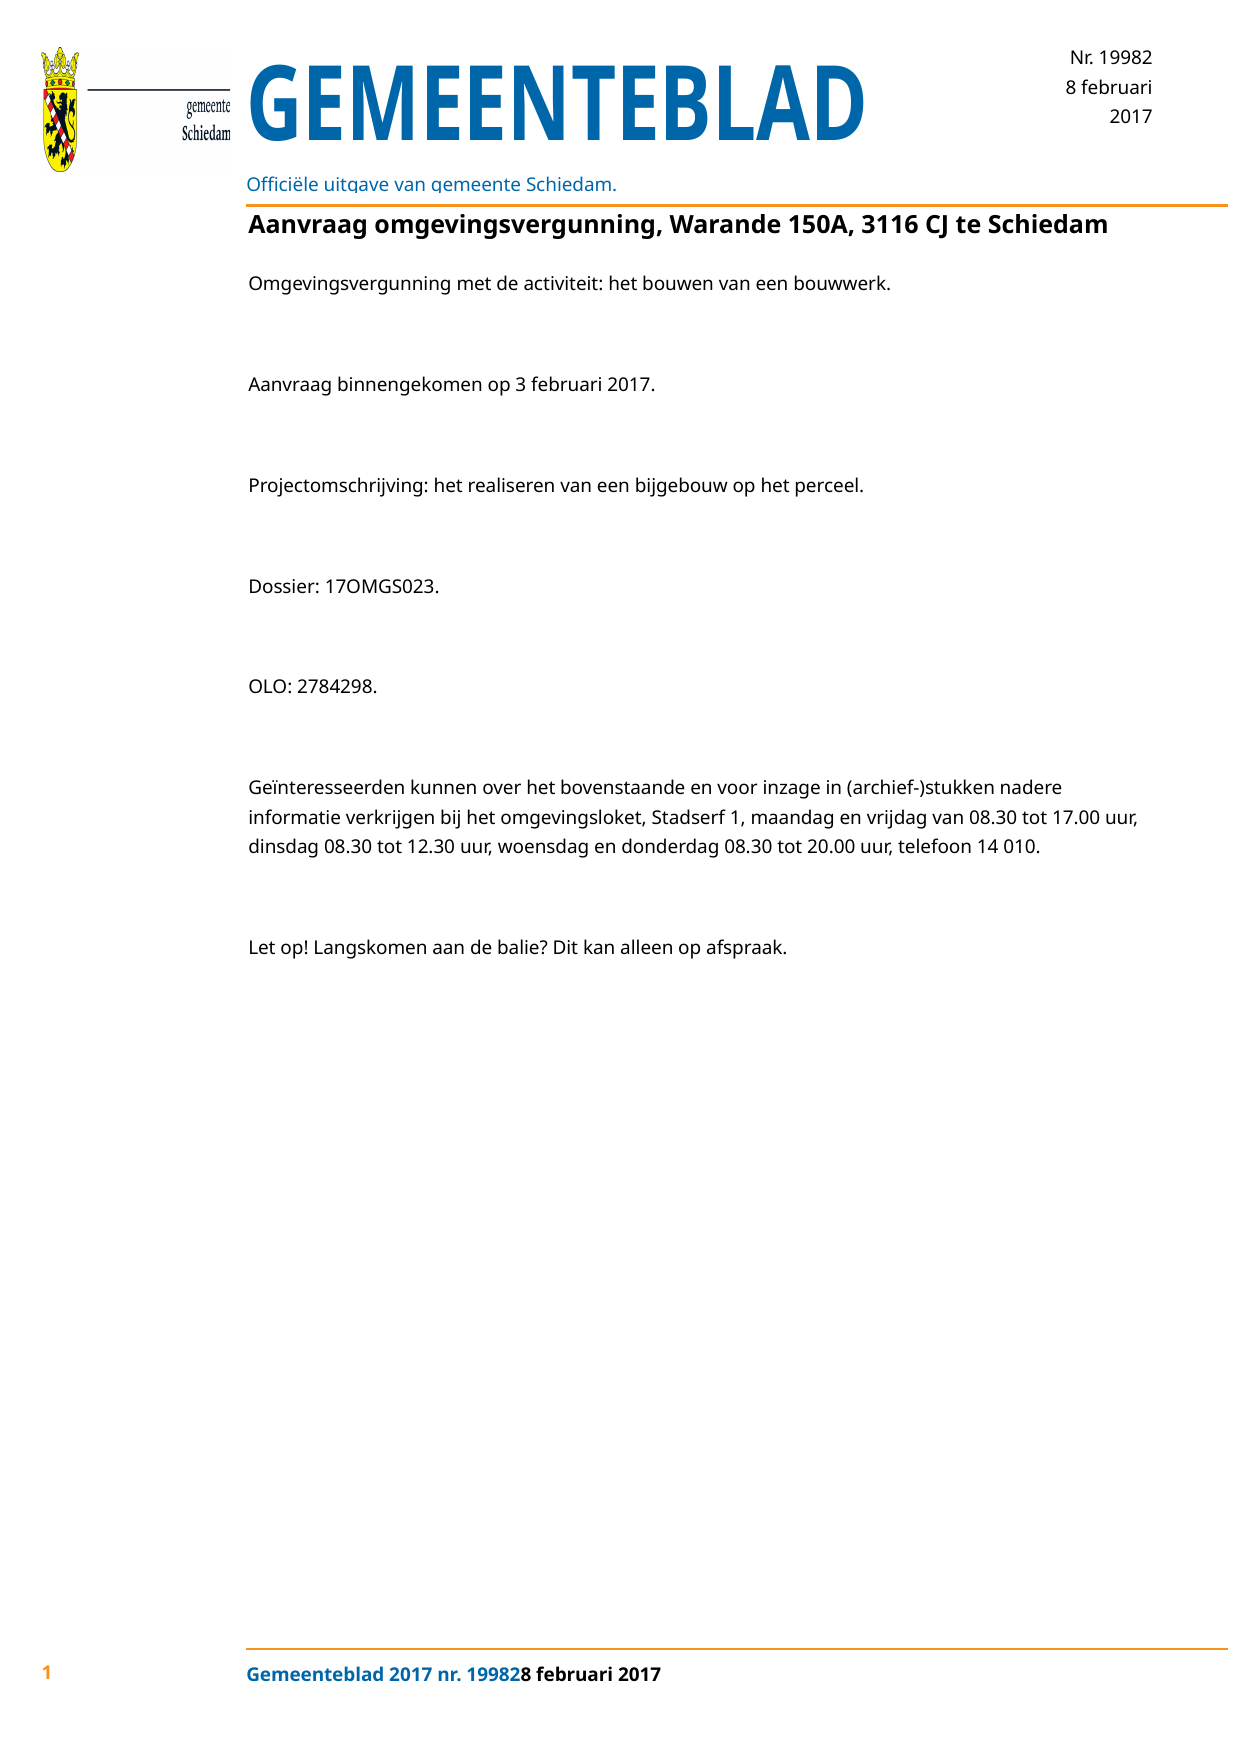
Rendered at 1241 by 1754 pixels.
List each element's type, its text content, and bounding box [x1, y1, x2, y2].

text Omgevingsvergunning met de activiteit: het bouwen van een bouwwerk. [248, 270, 1152, 296]
text Let op! Langskomen aan de balie? Dit kan alleen op afspraak. [248, 934, 1152, 960]
text OLO: 2784298. [248, 674, 1152, 699]
text Dossier: 17OMGS023. [248, 573, 1152, 598]
text Geïnteresseerden kunnen over het bovenstaande en voor inzage in (archief-)stukken nadere informatie verkrijgen bij het omgevingsloket, Stadserf 1, maandag en vrijdag van 08.30 tot 17.00 uur, dinsdag 08.30 tot 12.30 uur, woensdag en donderdag 08.30 tot 20.00 uur, telefoon 14 010. [248, 774, 1152, 859]
picture [41, 47, 231, 172]
text Projectomschrijving: het realiseren van een bijgebouw op het perceel. [248, 472, 1152, 498]
text Aanvraag omgevingsvergunning, Warande 150A, 3116 CJ te Schiedam [248, 207, 1152, 241]
text Aanvraag binnengekomen op 3 februari 2017. [248, 371, 1152, 397]
